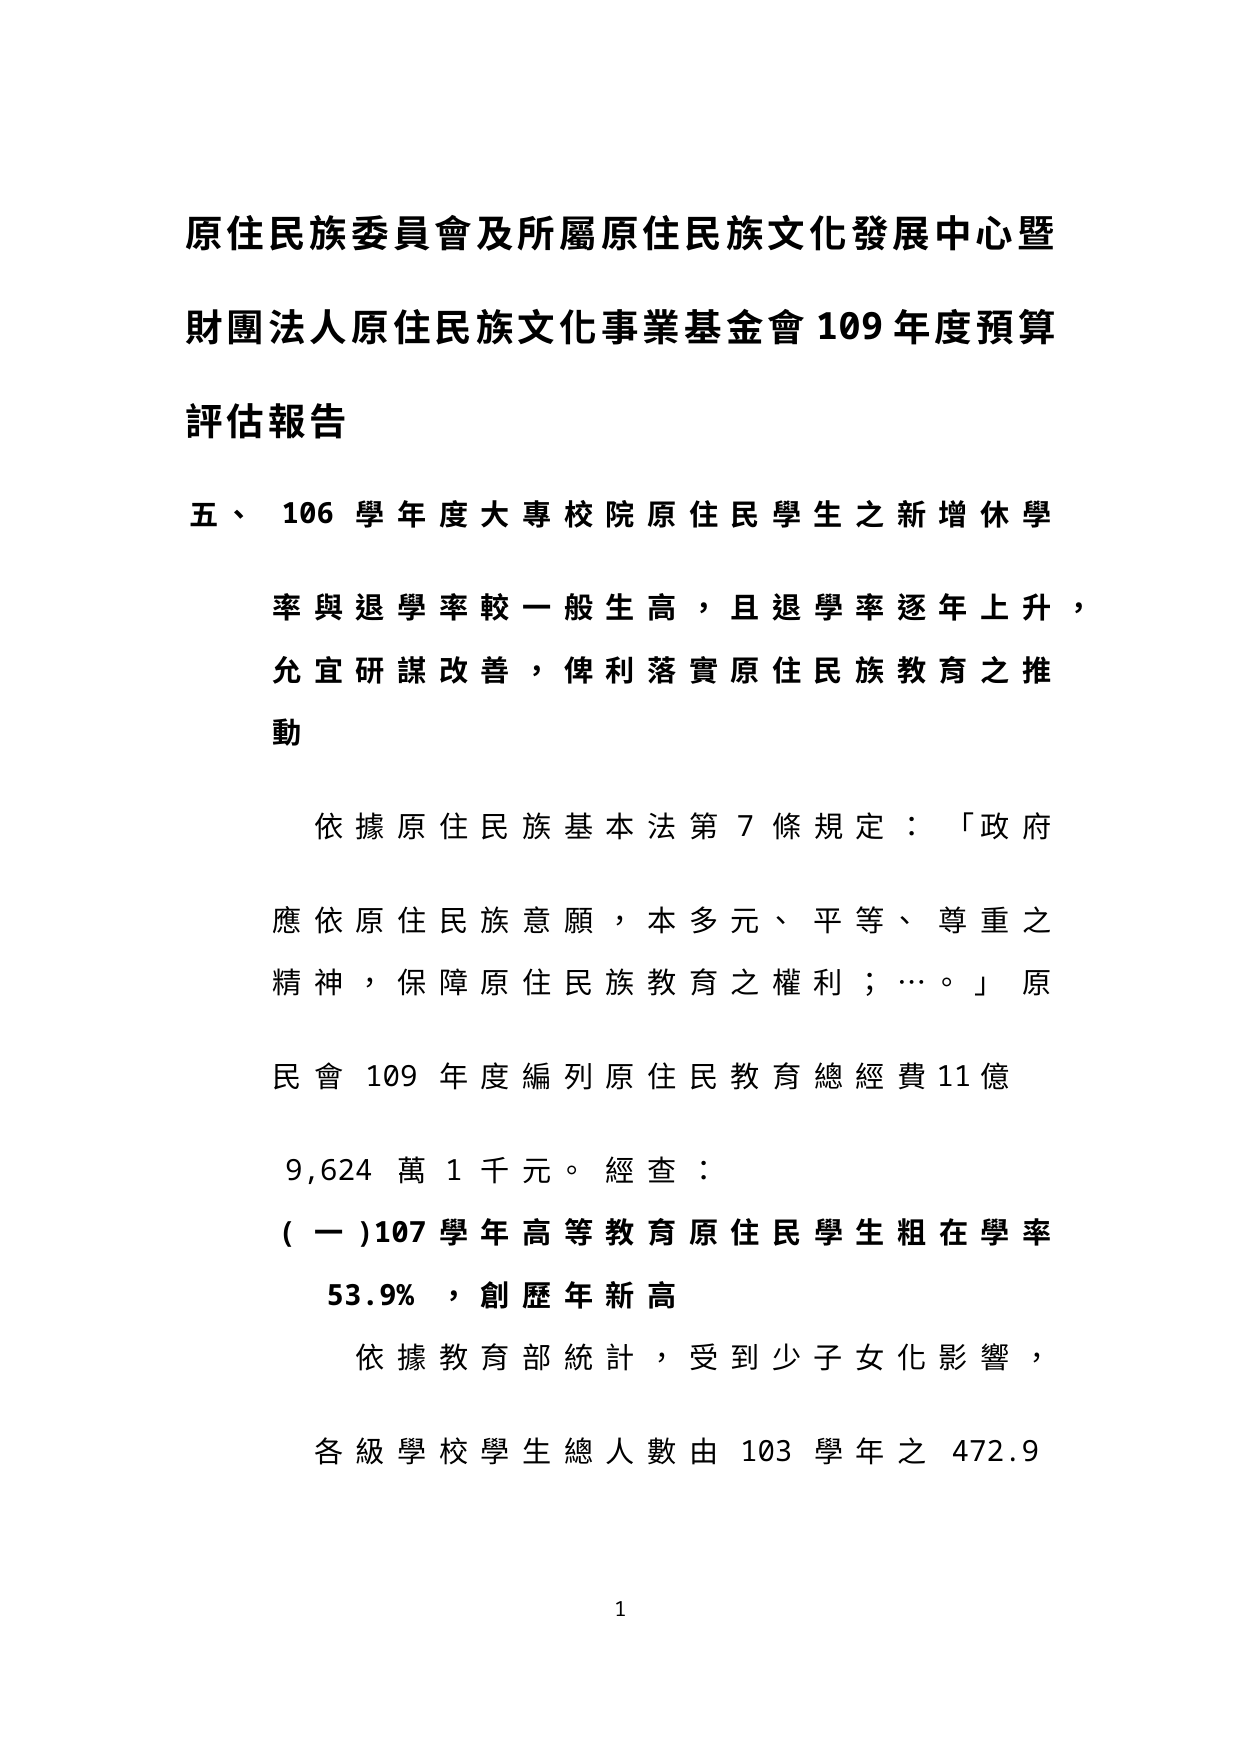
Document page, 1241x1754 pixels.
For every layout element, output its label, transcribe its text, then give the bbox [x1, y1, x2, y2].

text 依據教育部統計，受到少子女化影響，各級學校學生總人數由103學年之472.9 [271, 1314, 1058, 1502]
text 原住民族委員會及所屬原住民族文化發展中心暨財團法人原住民族文化事業基金會109年度預算評估報告 [183, 189, 1058, 439]
text (一)107學年高等教育原住民學生粗在學率53.9%，創歷年新高 [242, 1189, 1058, 1314]
text 五、106學年度大專校院原住民學生之新增休學率與退學率較一般生高，且退學率逐年上升，允宜研謀改善，俾利落實原住民族教育之推動 [183, 439, 1058, 752]
text 依據原住民族基本法第7條規定：「政府應依原住民族意願，本多元、平等、尊重之精神，保障原住民族教育之權利；…。」原民會109年度編列原住民教育總經費11億9,624萬1千元。經查： [242, 752, 1058, 1189]
